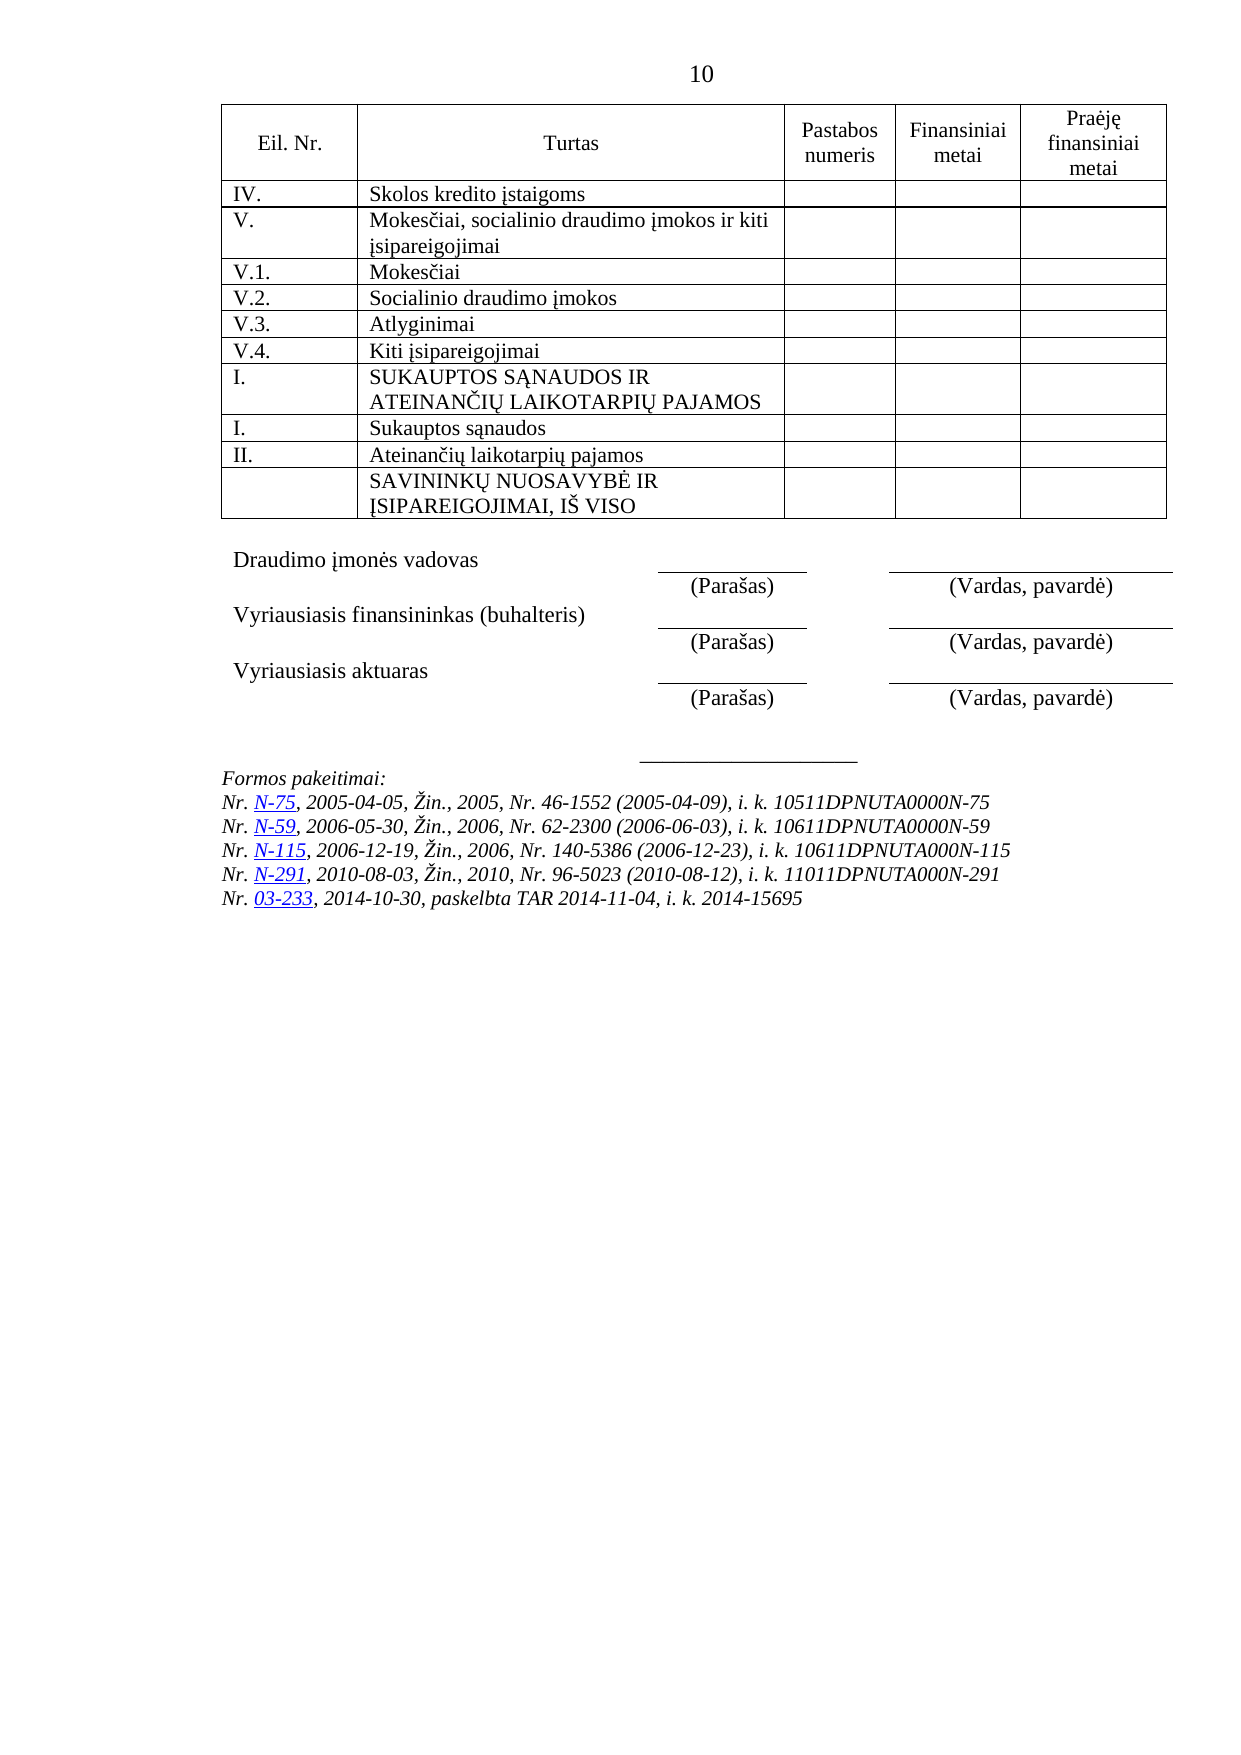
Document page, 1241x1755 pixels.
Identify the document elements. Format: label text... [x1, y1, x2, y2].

table_cell [785, 364, 895, 414]
table_cell [222, 468, 357, 518]
table_cell Vyriausiasis aktuaras [222, 657, 658, 683]
table_cell [785, 468, 895, 518]
table_header Eil. Nr. [222, 105, 357, 180]
table_cell (Parašas) [658, 629, 807, 657]
table_cell (Vardas, pavardė) [889, 684, 1173, 713]
table_header Turtas [358, 105, 784, 180]
table_cell Mokesčiai, socialinio draudimo įmokos ir kiti įsipareigojimai [358, 208, 784, 258]
table_cell [658, 657, 807, 683]
table_cell [1021, 311, 1166, 337]
table_cell I. [222, 364, 357, 414]
table_cell Sukauptos sąnaudos [358, 415, 784, 441]
table_cell V. [222, 208, 357, 258]
table_cell [896, 364, 1020, 414]
table_cell II. [222, 442, 357, 467]
table_cell [896, 259, 1020, 284]
text Formos pakeitimai: [222, 766, 1181, 790]
table_cell [785, 259, 895, 284]
table_cell I. [222, 415, 357, 441]
table_cell [896, 285, 1020, 310]
table_cell [785, 442, 895, 467]
table_cell Atlyginimai [358, 311, 784, 337]
table_cell [896, 311, 1020, 337]
table_cell (Parašas) [658, 684, 807, 713]
table_cell [785, 285, 895, 310]
text ___________________ [259, 739, 1181, 766]
table_cell Mokesčiai [358, 259, 784, 284]
table_cell [1021, 208, 1166, 258]
table_cell [896, 338, 1020, 363]
table_cell [896, 181, 1020, 206]
table_cell [785, 311, 895, 337]
text Nr. 03-233, 2014-10-30, paskelbta TAR 2014-11-04, i. k. 2014-15695 [222, 886, 1181, 910]
table_cell [807, 683, 889, 713]
table_cell V.3. [222, 311, 357, 337]
table_header Draudimo įmonės vadovas [222, 546, 658, 572]
table_cell [222, 572, 658, 601]
table_cell [1021, 285, 1166, 310]
table_cell (Vardas, pavardė) [889, 573, 1173, 601]
table_header [658, 546, 807, 572]
table_cell [1021, 415, 1166, 441]
table_header Pastabos numeris [785, 105, 895, 180]
text Nr. N-115, 2006-12-19, Žin., 2006, Nr. 140-5386 (2006-12-23), i. k. 10611DPNUTA000N-115 [222, 838, 1181, 862]
table_header Finansiniai metai [896, 105, 1020, 180]
table_cell [222, 628, 658, 657]
table_cell (Parašas) [658, 573, 807, 601]
table_cell V.2. [222, 285, 357, 310]
table_cell Socialinio draudimo įmokos [358, 285, 784, 310]
table_cell Skolos kredito įstaigoms [358, 181, 784, 206]
table_cell [896, 442, 1020, 467]
table_cell [1021, 364, 1166, 414]
table_cell [807, 601, 889, 628]
table_cell [889, 657, 1173, 683]
table_cell [1021, 442, 1166, 467]
table_cell [807, 628, 889, 657]
table_cell [785, 208, 895, 258]
text Nr. N-291, 2010-08-03, Žin., 2010, Nr. 96-5023 (2010-08-12), i. k. 11011DPNUTA000N-291 [222, 862, 1181, 886]
table_header Praėję finansiniai metai [1021, 105, 1166, 180]
table_cell V.4. [222, 338, 357, 363]
table_cell Kiti įsipareigojimai [358, 338, 784, 363]
table_header [889, 546, 1173, 572]
table_cell [807, 572, 889, 601]
table_cell [1021, 181, 1166, 206]
table_cell V.1. [222, 259, 357, 284]
table_cell SAVININKŲ NUOSAVYBĖ IR ĮSIPAREIGOJIMAI, IŠ VISO [358, 468, 784, 518]
table_cell Vyriausiasis finansininkas (buhalteris) [222, 601, 658, 628]
table_cell [1021, 338, 1166, 363]
table_cell [658, 601, 807, 628]
table_cell Ateinančių laikotarpių pajamos [358, 442, 784, 467]
table_cell [1021, 468, 1166, 518]
table_cell (Vardas, pavardė) [889, 629, 1173, 657]
table_cell [807, 657, 889, 683]
table_cell [896, 208, 1020, 258]
table_header [807, 546, 889, 572]
table_cell [785, 338, 895, 363]
table_cell IV. [222, 181, 357, 206]
table_cell [896, 468, 1020, 518]
table_cell [1021, 259, 1166, 284]
text Nr. N-59, 2006-05-30, Žin., 2006, Nr. 62-2300 (2006-06-03), i. k. 10611DPNUTA0000N-59 [222, 814, 1181, 838]
table_cell [785, 415, 895, 441]
text Nr. N-75, 2005-04-05, Žin., 2005, Nr. 46-1552 (2005-04-09), i. k. 10511DPNUTA0000N-75 [222, 790, 1181, 814]
table_cell [889, 601, 1173, 628]
table_cell [222, 683, 658, 713]
table_cell SUKAUPTOS SĄNAUDOS IR ATEINANČIŲ LAIKOTARPIŲ PAJAMOS [358, 364, 784, 414]
table_cell [896, 415, 1020, 441]
table_cell [785, 181, 895, 206]
